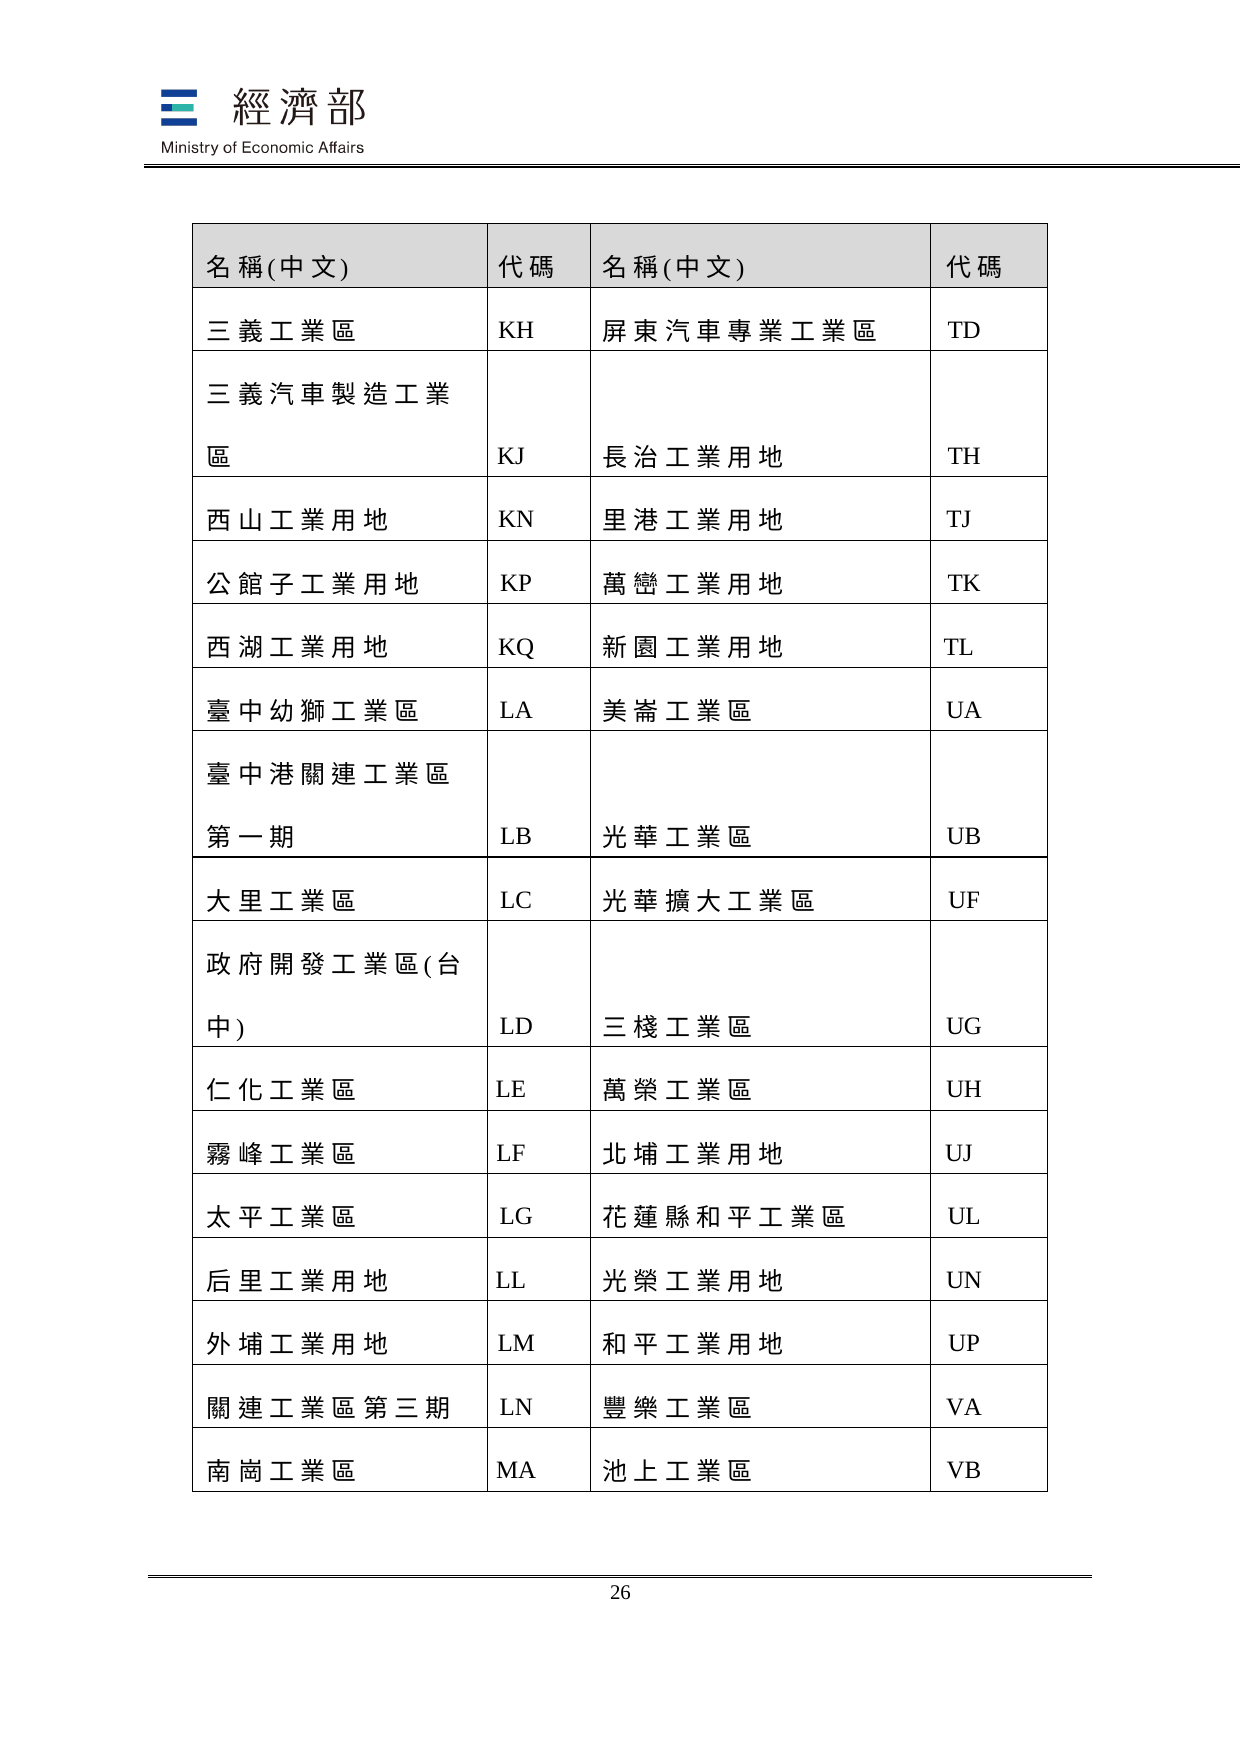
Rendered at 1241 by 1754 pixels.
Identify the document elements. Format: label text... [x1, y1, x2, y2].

table_cell LA [488, 668, 590, 730]
table_cell KN [488, 477, 590, 540]
table_cell UN [931, 1238, 1047, 1300]
table_cell LF [488, 1111, 590, 1173]
table_header 名稱(中文) [193, 224, 487, 287]
table_cell 萬榮工業區 [591, 1047, 930, 1109]
table_cell UJ [931, 1111, 1047, 1173]
table_cell 南崗工業區 [193, 1428, 487, 1491]
table_cell UA [931, 668, 1047, 730]
table_cell 霧峰工業區 [193, 1111, 487, 1173]
table_cell 光華工業區 [591, 731, 930, 856]
table_cell TK [931, 541, 1047, 603]
table_cell 豐樂工業區 [591, 1365, 930, 1427]
table_cell LN [488, 1365, 590, 1427]
table_cell 三義工業區 [193, 288, 487, 350]
table_cell 光華擴大工業區 [591, 858, 930, 920]
table_cell UB [931, 731, 1047, 856]
table_cell KH [488, 288, 590, 350]
table_cell KJ [488, 351, 590, 476]
table_cell 花蓮縣和平工業區 [591, 1174, 930, 1237]
table_cell TL [931, 604, 1047, 667]
table_cell 西湖工業用地 [193, 604, 487, 667]
table_cell 公館子工業用地 [193, 541, 487, 603]
table_cell UP [931, 1301, 1047, 1364]
table_cell TH [931, 351, 1047, 476]
table_cell UG [931, 921, 1047, 1046]
table_header 代碼 [931, 224, 1047, 287]
table_cell 大里工業區 [193, 858, 487, 920]
table_cell 仁化工業區 [193, 1047, 487, 1109]
table_cell LG [488, 1174, 590, 1237]
table_cell VA [931, 1365, 1047, 1427]
table_cell 三棧工業區 [591, 921, 930, 1046]
table_cell 三義汽車製造工業區 [193, 351, 487, 476]
table_cell LD [488, 921, 590, 1046]
table_cell 臺中幼獅工業區 [193, 668, 487, 730]
table_cell KQ [488, 604, 590, 667]
table_cell 美崙工業區 [591, 668, 930, 730]
table_cell TD [931, 288, 1047, 350]
table_cell 臺中港關連工業區第一期 [193, 731, 487, 856]
table_cell MA [488, 1428, 590, 1491]
table_cell 西山工業用地 [193, 477, 487, 540]
table_cell LM [488, 1301, 590, 1364]
table_header 名稱(中文) [591, 224, 930, 287]
table_cell VB [931, 1428, 1047, 1491]
table_cell UF [931, 858, 1047, 920]
table_cell 和平工業用地 [591, 1301, 930, 1364]
table_cell LC [488, 858, 590, 920]
table_cell UL [931, 1174, 1047, 1237]
table_cell 里港工業用地 [591, 477, 930, 540]
table_cell 萬巒工業用地 [591, 541, 930, 603]
table_cell LB [488, 731, 590, 856]
table_cell 太平工業區 [193, 1174, 487, 1237]
table_cell LL [488, 1238, 590, 1300]
table_cell 政府開發工業區(台中) [193, 921, 487, 1046]
table_cell 新園工業用地 [591, 604, 930, 667]
table_cell 長治工業用地 [591, 351, 930, 476]
table_cell 后里工業用地 [193, 1238, 487, 1300]
table_cell 北埔工業用地 [591, 1111, 930, 1173]
table_cell TJ [931, 477, 1047, 540]
table_cell 外埔工業用地 [193, 1301, 487, 1364]
table_cell UH [931, 1047, 1047, 1109]
table_cell 屏東汽車專業工業區 [591, 288, 930, 350]
table_cell 光榮工業用地 [591, 1238, 930, 1300]
table_cell KP [488, 541, 590, 603]
table_cell 關連工業區第三期 [193, 1365, 487, 1427]
table_cell LE [488, 1047, 590, 1109]
table_cell 池上工業區 [591, 1428, 930, 1491]
table_header 代碼 [488, 224, 590, 287]
